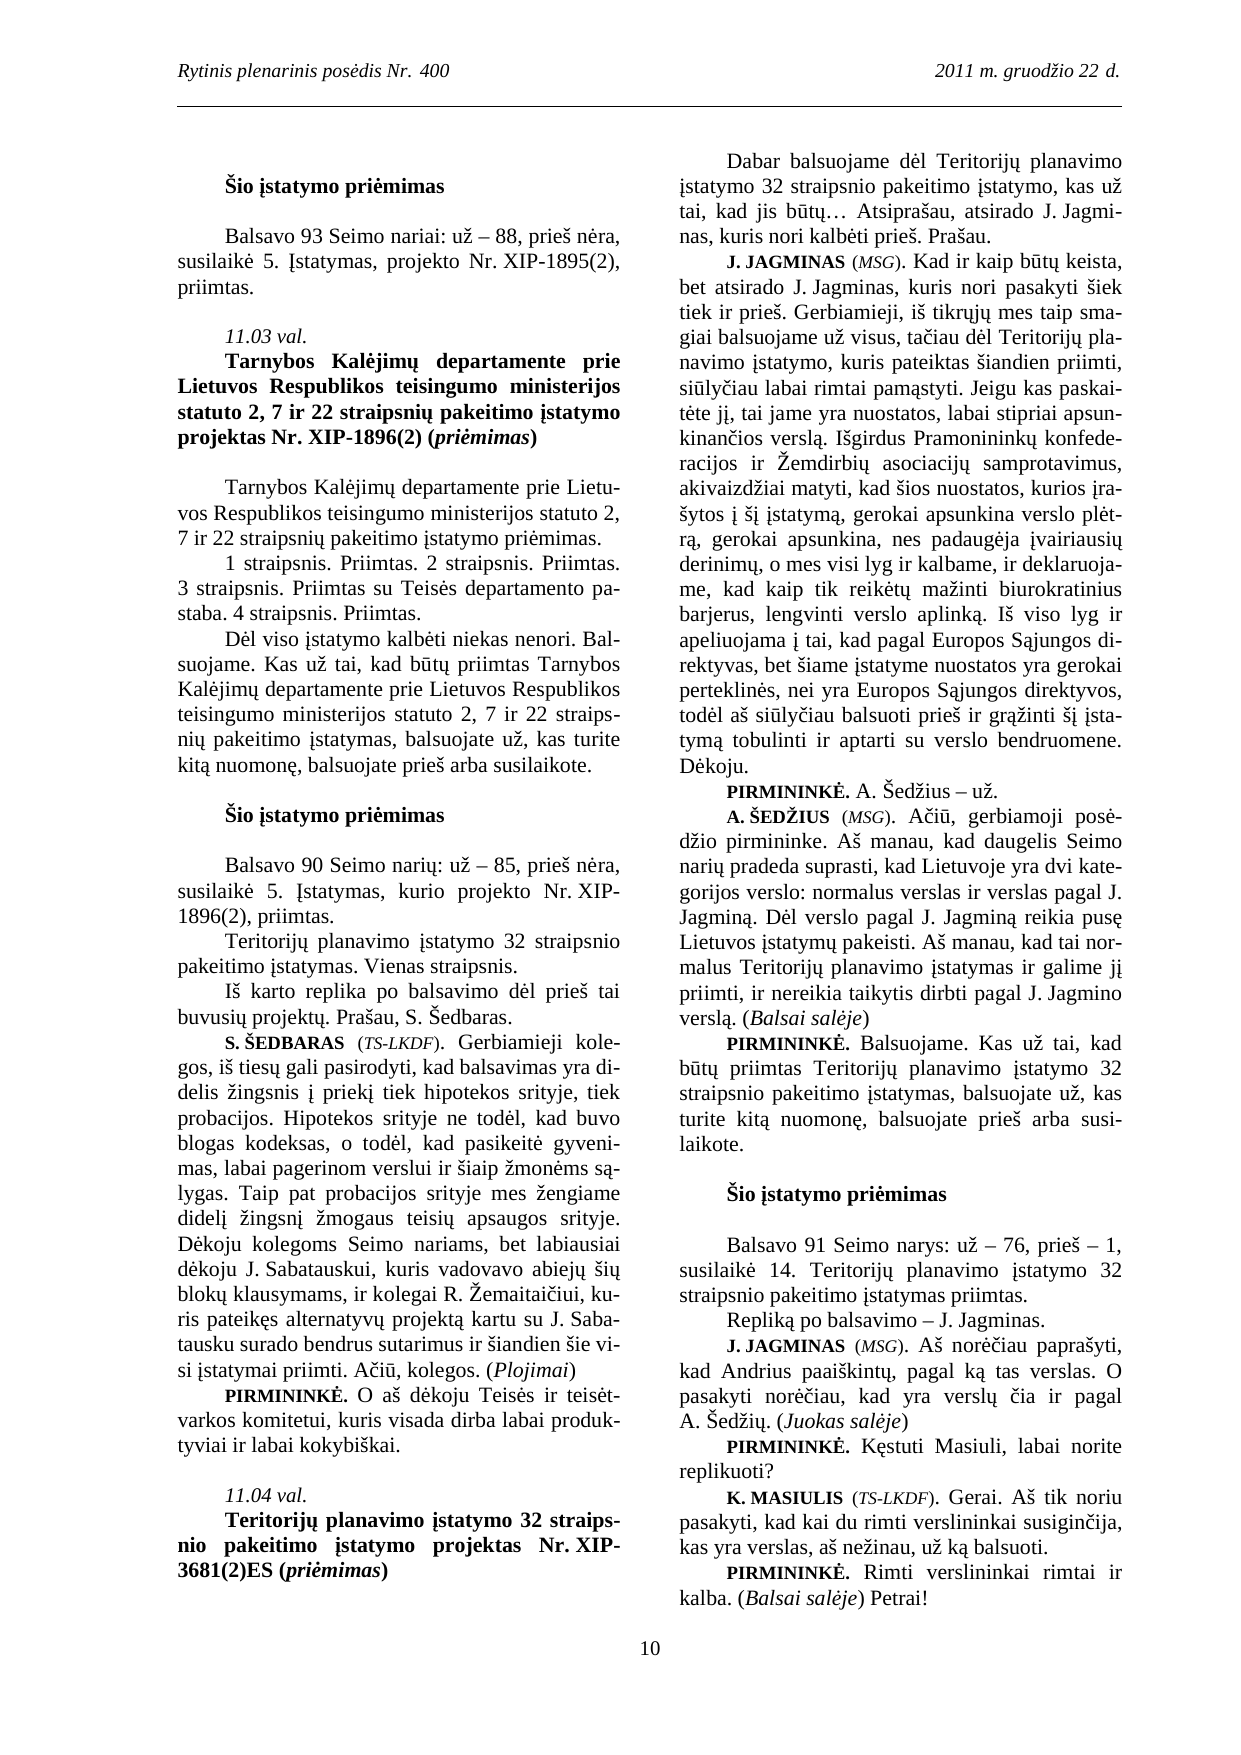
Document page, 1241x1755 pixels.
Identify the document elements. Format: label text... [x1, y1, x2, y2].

text 1 straips­nis. Pri­im­tas. 2 straips­nis. Pri­im­tas. 3 straips­nis. Pri­im­tas su Tei­sės de­par­ta­men­to pa­sta­ba. 4 straips­nis. Pri­im­tas. [177, 550, 620, 626]
text Te­ri­to­ri­jų pla­na­vi­mo įsta­ty­mo 32 straips­nio pa­kei­ti­mo įsta­ty­mas. Vie­nas straips­nis. [177, 928, 620, 978]
text Šio įsta­ty­mo pri­ėmi­mas [177, 173, 620, 198]
text J. JAGMINAS (MSG). Aš no­rė­čiau pa­pra­šy­ti, kad An­drius pa­aiš­kin­tų, pa­gal ką tas ver­slas. O pa­sa­ky­ti no­rė­čiau, kad yra ver­slų čia ir pa­gal A. Še­džių. (Juo­kas sa­lė­je) [679, 1332, 1122, 1433]
text S. ŠEDBARAS (TS-LKDF). Ger­bia­mie­ji ko­le­gos, iš tie­sų ga­li pa­si­ro­dy­ti, kad bal­sa­vi­mas yra di­de­lis žings­nis į prie­kį tiek hi­po­te­kos sri­ty­je, tiek pro­ba­ci­jos. Hi­po­te­kos sri­ty­je ne to­dėl, kad bu­vo blo­gas ko­dek­sas, o to­dėl, kad pa­si­kei­tė gy­ve­ni­mas, la­bai pa­ge­ri­nom ver­slui ir šiaip žmo­nėms są­ly­gas. Taip pat pro­ba­ci­jos sri­ty­je mes žen­gia­me di­de­lį žings­nį žmo­gaus tei­sių ap­sau­gos sri­ty­je. Dė­ko­ju ko­le­goms Sei­mo na­riams, bet la­biau­siai dė­ko­ju J. Sa­ba­taus­kui, ku­ris va­do­va­vo abie­jų šių blo­kų klau­sy­mams, ir ko­le­gai R. Že­mai­tai­čiui, ku­ris pa­tei­kęs al­ter­na­ty­vų pro­jek­tą kar­tu su J. Sa­ba­taus­ku su­ra­do ben­drus su­ta­ri­mus ir šian­dien šie vi­si įsta­ty­mai pri­im­ti. Ačiū, ko­le­gos. (Plo­ji­mai) [177, 1029, 620, 1382]
text Šio įsta­ty­mo pri­ėmi­mas [177, 802, 620, 827]
text Te­ri­to­ri­jų pla­na­vi­mo įsta­ty­mo 32 straips­nio pa­kei­ti­mo įsta­ty­mo pro­jek­tas Nr. XIP-3681(2)ES (pri­ėmi­mas) [177, 1507, 620, 1582]
text PIRMININKĖ. Bal­suo­ja­me. Kas už tai, kad bū­tų pri­im­tas Te­ri­to­ri­jų pla­na­vi­mo įsta­ty­mo 32 straips­nio pa­kei­ti­mo įsta­ty­mas, bal­suo­ja­te už, kas tu­ri­te ki­tą nuo­mo­nę, bal­suo­ja­te prieš ar­ba su­si­laiko­te. [679, 1030, 1122, 1156]
text 11.03 val. [224, 324, 620, 348]
text Tar­ny­bos Ka­lė­ji­mų de­par­ta­men­te prie Lie­tu­vos Res­pub­li­kos tei­sin­gu­mo mi­nis­te­ri­jos sta­tu­to 2, 7 ir 22 straips­nių pa­kei­ti­mo įsta­ty­mo pro­jek­tas Nr. XIP-1896(2) (pri­ėmi­mas) [177, 348, 620, 449]
text PIRMININKĖ. Rim­ti ver­sli­nin­kai rim­tai ir kal­ba. (Bal­sai sa­lė­je) Pet­rai! [679, 1559, 1122, 1610]
text K. MASIULIS (TS-LKDF). Ge­rai. Aš tik no­riu pa­sa­ky­ti, kad kai du rim­ti ver­sli­nin­kai su­si­gin­či­ja, kas yra ver­slas, aš ne­ži­nau, už ką bal­suo­ti. [679, 1484, 1122, 1559]
text Iš kar­to re­pli­ka po bal­sa­vi­mo dėl prieš tai bu­vu­sių pro­jek­tų. Pra­šau, S. Šed­ba­ras. [177, 978, 620, 1029]
text Bal­sa­vo 93 Sei­mo na­riai: už – 88, prieš nė­ra, su­si­lai­kė 5. Įsta­ty­mas, pro­jek­to Nr. XIP-1895(2), pri­im­tas. [177, 223, 620, 299]
text Da­bar bal­suo­ja­me dėl Te­ri­to­ri­jų pla­na­vi­mo įsta­ty­mo 32 straips­nio pa­kei­ti­mo įsta­ty­mo, kas už tai, kad jis bū­tų… At­si­pra­šau, at­si­ra­do J. Jag­mi­nas, ku­ris no­ri kal­bė­ti prieš. Pra­šau. [679, 148, 1122, 248]
text PIRMININKĖ. O aš dė­ko­ju Tei­sės ir tei­sėt­var­kos ko­mi­te­tui, ku­ris vi­sa­da dir­ba la­bai pro­duk­ty­viai ir la­bai ko­ky­biš­kai. [177, 1382, 620, 1457]
text 11.04 val. [224, 1483, 620, 1507]
text PIRMININKĖ. Kęs­tu­ti Ma­siu­li, la­bai no­ri­te re­pli­kuo­ti? [679, 1433, 1122, 1484]
text J. JAGMINAS (MSG). Kad ir kaip bū­tų keis­ta, bet at­si­ra­do J. Jag­mi­nas, ku­ris no­ri pa­sa­ky­ti šiek tiek ir prieš. Ger­bia­mie­ji, iš tik­rų­jų mes taip sma­giai bal­suo­ja­me už vi­sus, ta­čiau dėl Te­ri­to­ri­jų pla­na­vi­mo įsta­ty­mo, ku­ris pa­teik­tas šian­dien pri­im­ti, siū­ly­čiau la­bai rim­tai pa­mąs­ty­ti. Jei­gu kas pa­skai­tė­te jį, tai ja­me yra nuo­sta­tos, la­bai stip­riai ap­sun­ki­nan­čios ver­slą. Iš­gir­dus Pra­mo­ninin­kų kon­fe­de­ra­ci­jos ir Žem­dir­bių aso­cia­ci­jų sam­pro­ta­vi­mus, aki­vaiz­džiai ma­ty­ti, kad šios nuo­sta­tos, ku­rios įra­šy­tos į šį įsta­ty­mą, ge­ro­kai ap­sun­ki­na ver­slo plėt­rą, ge­ro­kai ap­sun­ki­na, nes pa­dau­gė­ja įvai­riau­sių de­ri­ni­mų, o mes vi­si lyg ir kal­ba­me, ir de­kla­ruo­ja­me, kad kaip tik rei­kė­tų ma­žin­ti biu­ro­kratinius bar­je­rus, leng­vin­ti ver­slo ap­lin­ką. Iš vi­so lyg ir ape­liuo­ja­ma į tai, kad pa­gal Eu­ro­pos Są­jun­gos di­rek­ty­vas, bet šia­me įsta­ty­me nuo­sta­tos yra ge­ro­kai per­tek­li­nės, nei yra Eu­ro­pos Są­jun­gos di­rek­ty­vos, to­dėl aš siū­ly­čiau bal­suo­ti prieš ir grą­žin­ti šį įsta­tymą to­bu­lin­ti ir ap­tar­ti su ver­slo ben­druo­me­ne. Dė­ko­ju. [679, 248, 1122, 778]
text Tar­ny­bos Ka­lė­ji­mų de­par­ta­men­te prie Lie­tu­vos Res­pub­li­kos tei­sin­gu­mo mi­nis­te­ri­jos sta­tu­to 2, 7 ir 22 straips­nių pa­kei­ti­mo įsta­ty­mo pri­ėmi­mas. [177, 474, 620, 550]
text Dėl vi­so įsta­ty­mo kal­bė­ti nie­kas ne­no­ri. Bal­suo­ja­me. Kas už tai, kad bū­tų pri­im­tas Tar­ny­bos Ka­lė­ji­mų de­par­ta­men­te prie Lie­tu­vos Res­pub­li­kos tei­sin­gu­mo mi­nis­te­ri­jos sta­tu­to 2, 7 ir 22 straips­nių pa­kei­ti­mo įsta­ty­mas, bal­suo­ja­te už, kas tu­ri­te ki­tą nuo­mo­nę, bal­suo­ja­te prieš ar­ba su­si­lai­ko­te. [177, 626, 620, 777]
text Re­pli­ką po bal­sa­vi­mo – J. Jag­mi­nas. [679, 1307, 1122, 1332]
text Bal­sa­vo 90 Sei­mo na­rių: už – 85, prieš nė­ra, su­si­lai­kė 5. Įsta­ty­mas, kurio pro­jek­to Nr. XIP-1896(2), pri­im­tas. [177, 852, 620, 928]
text Bal­sa­vo 91 Sei­mo na­rys: už – 76, prieš – 1, su­si­lai­kė 14. Te­ri­to­ri­jų pla­na­vi­mo įsta­ty­mo 32 strai­ps­nio pa­kei­ti­mo įsta­ty­mas pri­im­tas. [679, 1232, 1122, 1307]
text A. ŠEDŽIUS (MSG). Ačiū, ger­bia­mo­ji po­sė­džio pir­mi­nin­ke. Aš ma­nau, kad dau­ge­lis Sei­mo na­rių pra­de­da su­pras­ti, kad Lie­tu­vo­je yra dvi ka­te­go­ri­jos ver­slo: nor­ma­lus ver­slas ir ver­slas pa­gal J. Jag­mi­ną. Dėl ver­slo pa­gal J. Jag­mi­ną rei­kia pu­sę Lie­tu­vos įsta­ty­mų pa­keis­ti. Aš ma­nau, kad tai nor­ma­lus Te­ri­to­ri­jų pla­na­vi­mo įsta­ty­mas ir ga­li­me jį pri­im­ti, ir ne­rei­kia tai­ky­tis dirb­ti pa­gal J. Jag­mi­no ver­slą. (Bal­sai sa­lė­je) [679, 803, 1122, 1030]
text Šio įsta­ty­mo pri­ėmi­mas [679, 1181, 1122, 1206]
text PIRMININKĖ. A. Še­džius – už. [679, 778, 1122, 803]
